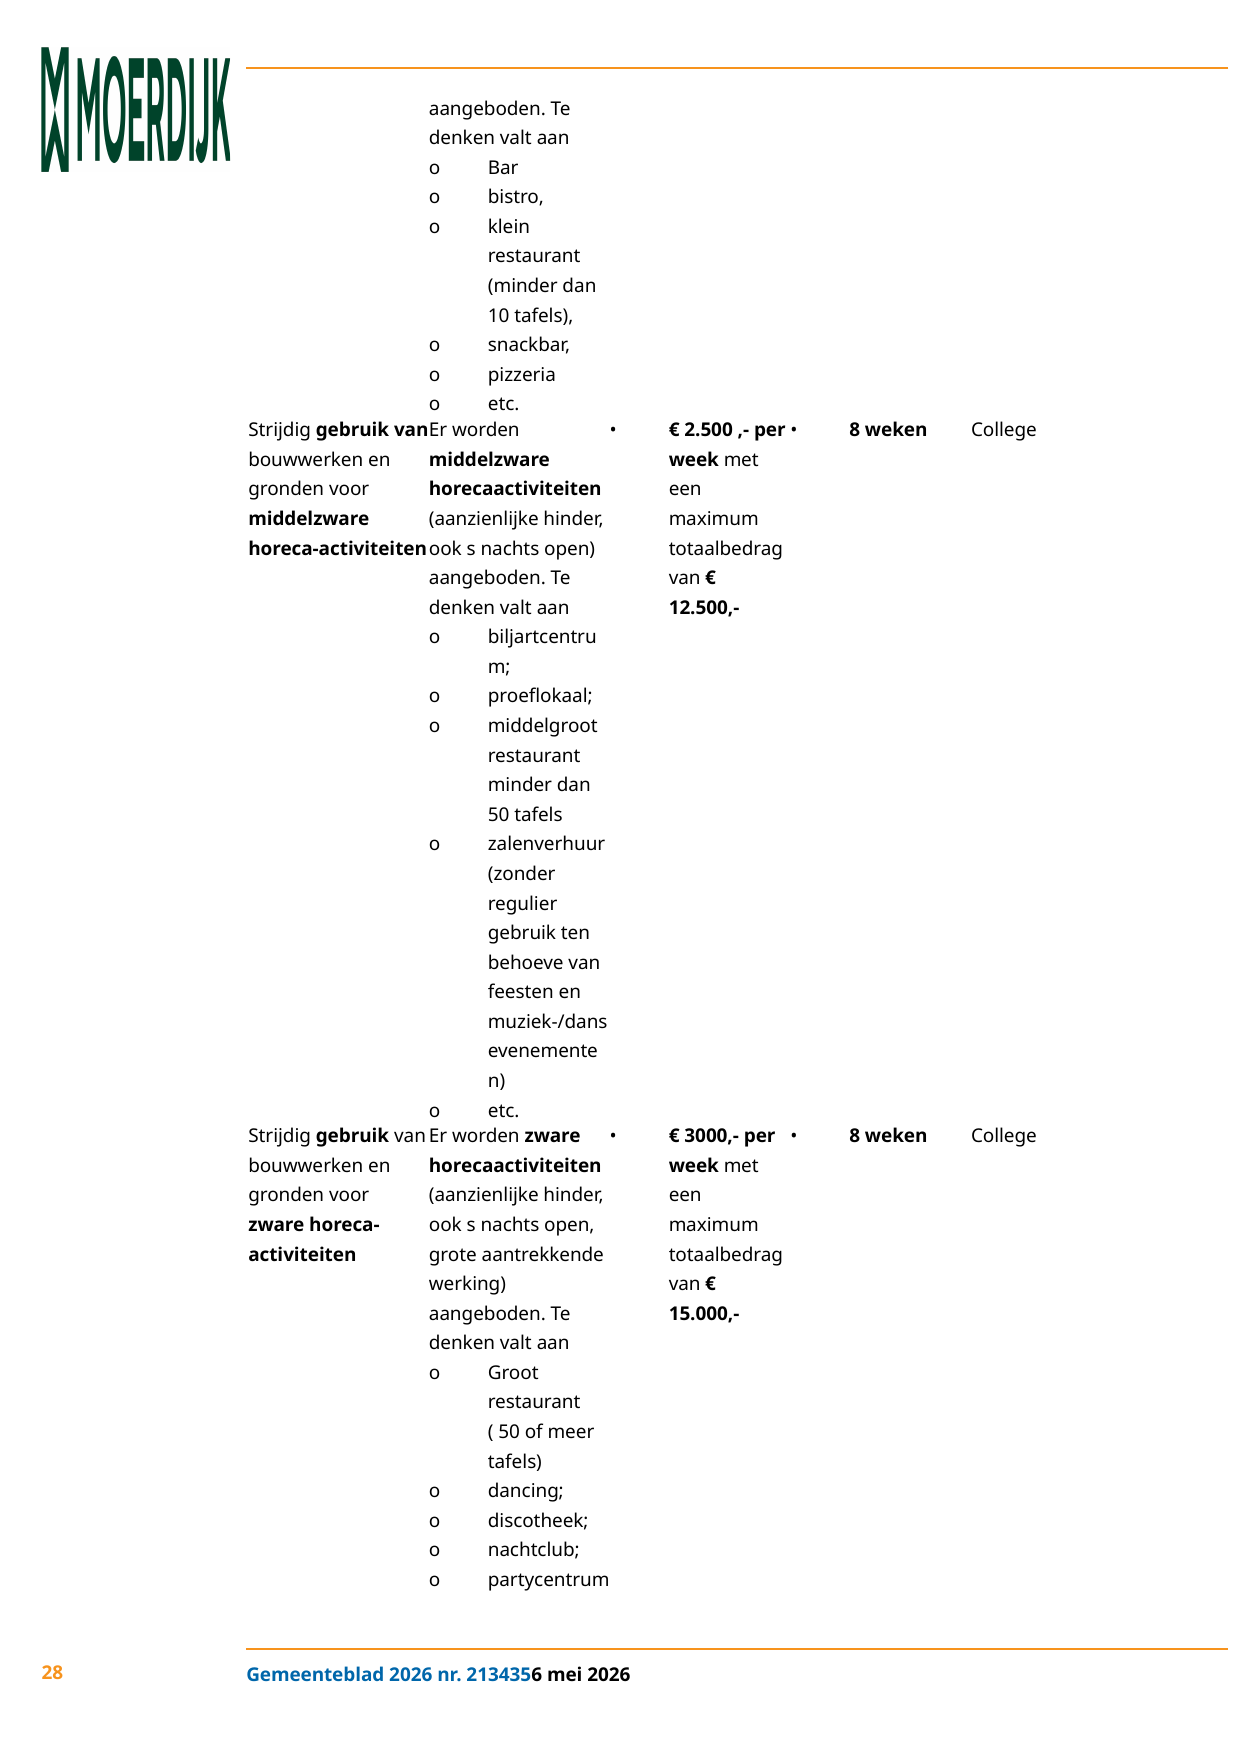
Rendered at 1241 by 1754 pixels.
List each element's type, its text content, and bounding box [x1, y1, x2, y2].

table_cell € 2.500 ,- per week met een maximum totaalbedrag van € 12.500,- [609, 416, 790, 1122]
table_cell 8 weken [790, 1123, 971, 1592]
table_cell 8 weken [790, 416, 971, 1122]
table_cell [609, 95, 790, 416]
table_cell [248, 95, 429, 416]
table_cell College [971, 416, 1152, 1122]
table_cell College [971, 1123, 1152, 1592]
table_cell Er worden middelzware horecaactiviteiten (aanzienlijke hinder, ook s nachts open) aangeboden. Te denken valt aan biljartcentrum; proeflokaal; middelgroot restaurant minder dan 50 tafels zalenverhuur (zonder regulier gebruik ten behoeve van feesten en muziek-/dansevenementen) etc. [429, 416, 609, 1122]
table_cell Er worden zware horecaactiviteiten (aanzienlijke hinder, ook s nachts open, grote aantrekkende werking) aangeboden. Te denken valt aan Groot restaurant ( 50 of meer tafels) dancing; discotheek; nachtclub; partycentrum [429, 1123, 609, 1592]
table_cell Strijdig gebruik van bouwwerken en gronden voor middelzware horeca-activiteiten [248, 416, 429, 1122]
table_cell [971, 95, 1152, 416]
table_cell Strijdig gebruik van bouwwerken en gronden voor zware horeca-activiteiten [248, 1123, 429, 1592]
table_cell € 3000,- per week met een maximum totaalbedrag van € 15.000,- [609, 1123, 790, 1592]
table_cell [790, 95, 971, 416]
picture [41, 47, 231, 172]
table_cell aangeboden. Te denken valt aan Bar bistro, klein restaurant (minder dan 10 tafels), snackbar, pizzeria etc. [429, 95, 609, 416]
